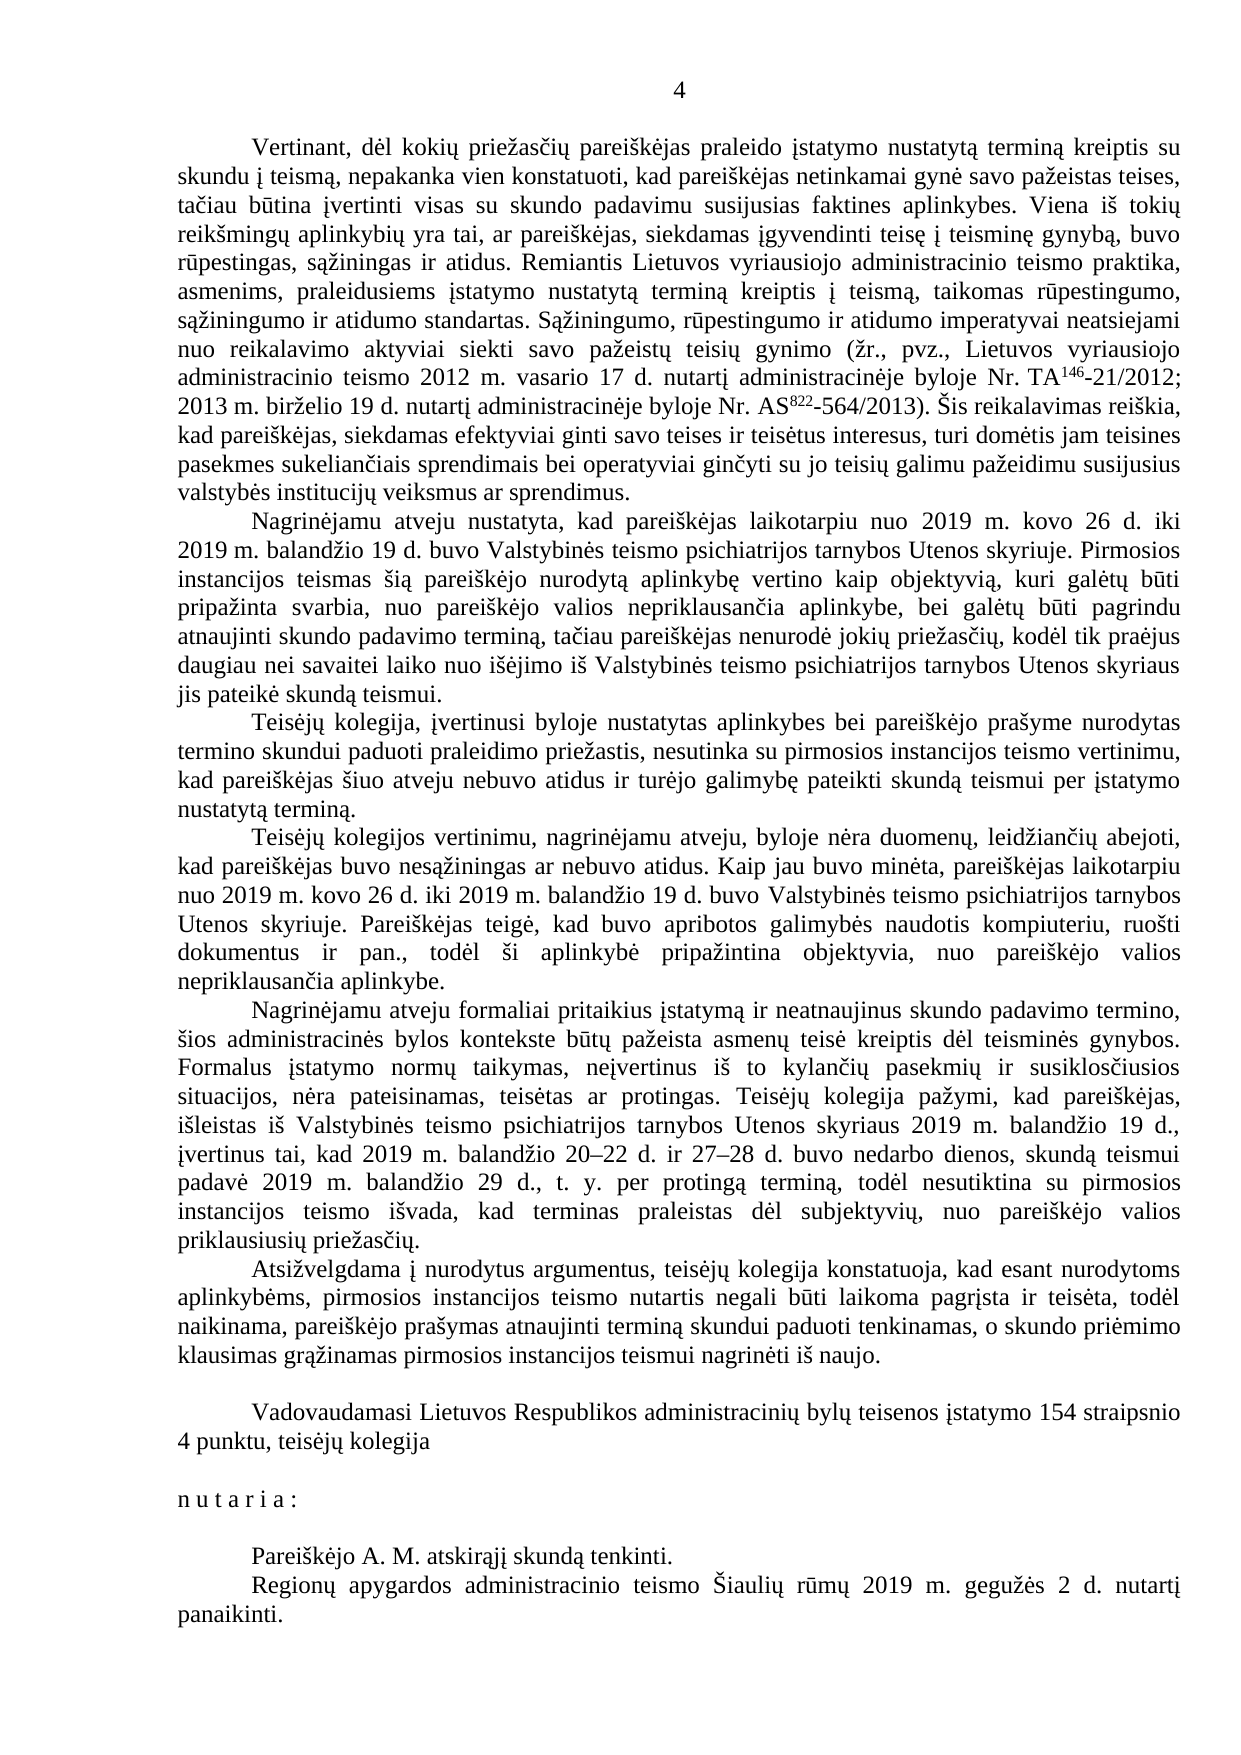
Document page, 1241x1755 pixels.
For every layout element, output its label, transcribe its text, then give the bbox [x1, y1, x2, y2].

text Nagrinėjamu atveju nustatyta, kad pareiškėjas laikotarpiu nuo 2019 m. kovo 26 d. iki 2019 m. balandžio 19 d. buvo Valstybinės teismo psichiatrijos tarnybos Utenos skyriuje. Pirmosios instancijos teismas šią pareiškėjo nurodytą aplinkybę vertino kaip objektyvią, kuri galėtų būti pripažinta svarbia, nuo pareiškėjo valios nepriklausančia aplinkybe, bei galėtų būti pagrindu atnaujinti skundo padavimo terminą, tačiau pareiškėjas nenurodė jokių priežasčių, kodėl tik praėjus daugiau nei savaitei laiko nuo išėjimo iš Valstybinės teismo psichiatrijos tarnybos Utenos skyriaus jis pateikė skundą teismui. [177, 506, 1181, 707]
text Vadovaudamasi Lietuvos Respublikos administracinių bylų teisenos įstatymo 154 straipsnio 4 punktu, teisėjų kolegija [177, 1397, 1181, 1455]
text Regionų apygardos administracinio teismo Šiaulių rūmų 2019 m. gegužės 2 d. nutartį panaikinti. [177, 1570, 1181, 1627]
text Vertinant, dėl kokių priežasčių pareiškėjas praleido įstatymo nustatytą terminą kreiptis su skundu į teismą, nepakanka vien konstatuoti, kad pareiškėjas netinkamai gynė savo pažeistas teises, tačiau būtina įvertinti visas su skundo padavimu susijusias faktines aplinkybes. Viena iš tokių reikšmingų aplinkybių yra tai, ar pareiškėjas, siekdamas įgyvendinti teisę į teisminę gynybą, buvo rūpestingas, sąžiningas ir atidus. Remiantis Lietuvos vyriausiojo administracinio teismo praktika, asmenims, praleidusiems įstatymo nustatytą terminą kreiptis į teismą, taikomas rūpestingumo, sąžiningumo ir atidumo standartas. Sąžiningumo, rūpestingumo ir atidumo imperatyvai neatsiejami nuo reikalavimo aktyviai siekti savo pažeistų teisių gynimo (žr., pvz., Lietuvos vyriausiojo administracinio teismo 2012 m. vasario 17 d. nutartį administracinėje byloje Nr. TA146-21/2012; 2013 m. birželio 19 d. nutartį administracinėje byloje Nr. AS822-564/2013). Šis reikalavimas reiškia, kad pareiškėjas, siekdamas efektyviai ginti savo teises ir teisėtus interesus, turi domėtis jam teisines pasekmes sukeliančiais sprendimais bei operatyviai ginčyti su jo teisių galimu pažeidimu susijusius valstybės institucijų veiksmus ar sprendimus. [177, 132, 1181, 506]
text Teisėjų kolegijos vertinimu, nagrinėjamu atveju, byloje nėra duomenų, leidžiančių abejoti, kad pareiškėjas buvo nesąžiningas ar nebuvo atidus. Kaip jau buvo minėta, pareiškėjas laikotarpiu nuo 2019 m. kovo 26 d. iki 2019 m. balandžio 19 d. buvo Valstybinės teismo psichiatrijos tarnybos Utenos skyriuje. Pareiškėjas teigė, kad buvo apribotos galimybės naudotis kompiuteriu, ruošti dokumentus ir pan., todėl ši aplinkybė pripažintina objektyvia, nuo pareiškėjo valios nepriklausančia aplinkybe. [177, 822, 1181, 995]
text nutaria: [177, 1484, 1181, 1512]
text Teisėjų kolegija, įvertinusi byloje nustatytas aplinkybes bei pareiškėjo prašyme nurodytas termino skundui paduoti praleidimo priežastis, nesutinka su pirmosios instancijos teismo vertinimu, kad pareiškėjas šiuo atveju nebuvo atidus ir turėjo galimybę pateikti skundą teismui per įstatymo nustatytą terminą. [177, 707, 1181, 822]
text Atsižvelgdama į nurodytus argumentus, teisėjų kolegija konstatuoja, kad esant nurodytoms aplinkybėms, pirmosios instancijos teismo nutartis negali būti laikoma pagrįsta ir teisėta, todėl naikinama, pareiškėjo prašymas atnaujinti terminą skundui paduoti tenkinamas, o skundo priėmimo klausimas grąžinamas pirmosios instancijos teismui nagrinėti iš naujo. [177, 1254, 1181, 1369]
text Nagrinėjamu atveju formaliai pritaikius įstatymą ir neatnaujinus skundo padavimo termino, šios administracinės bylos kontekste būtų pažeista asmenų teisė kreiptis dėl teisminės gynybos. Formalus įstatymo normų taikymas, neįvertinus iš to kylančių pasekmių ir susiklosčiusios situacijos, nėra pateisinamas, teisėtas ar protingas. Teisėjų kolegija pažymi, kad pareiškėjas, išleistas iš Valstybinės teismo psichiatrijos tarnybos Utenos skyriaus 2019 m. balandžio 19 d., įvertinus tai, kad 2019 m. balandžio 20–22 d. ir 27–28 d. buvo nedarbo dienos, skundą teismui padavė 2019 m. balandžio 29 d., t. y. per protingą terminą, todėl nesutiktina su pirmosios instancijos teismo išvada, kad terminas praleistas dėl subjektyvių, nuo pareiškėjo valios priklausiusių priežasčių. [177, 995, 1181, 1254]
text Pareiškėjo A. M. atskirąjį skundą tenkinti. [177, 1541, 1181, 1570]
